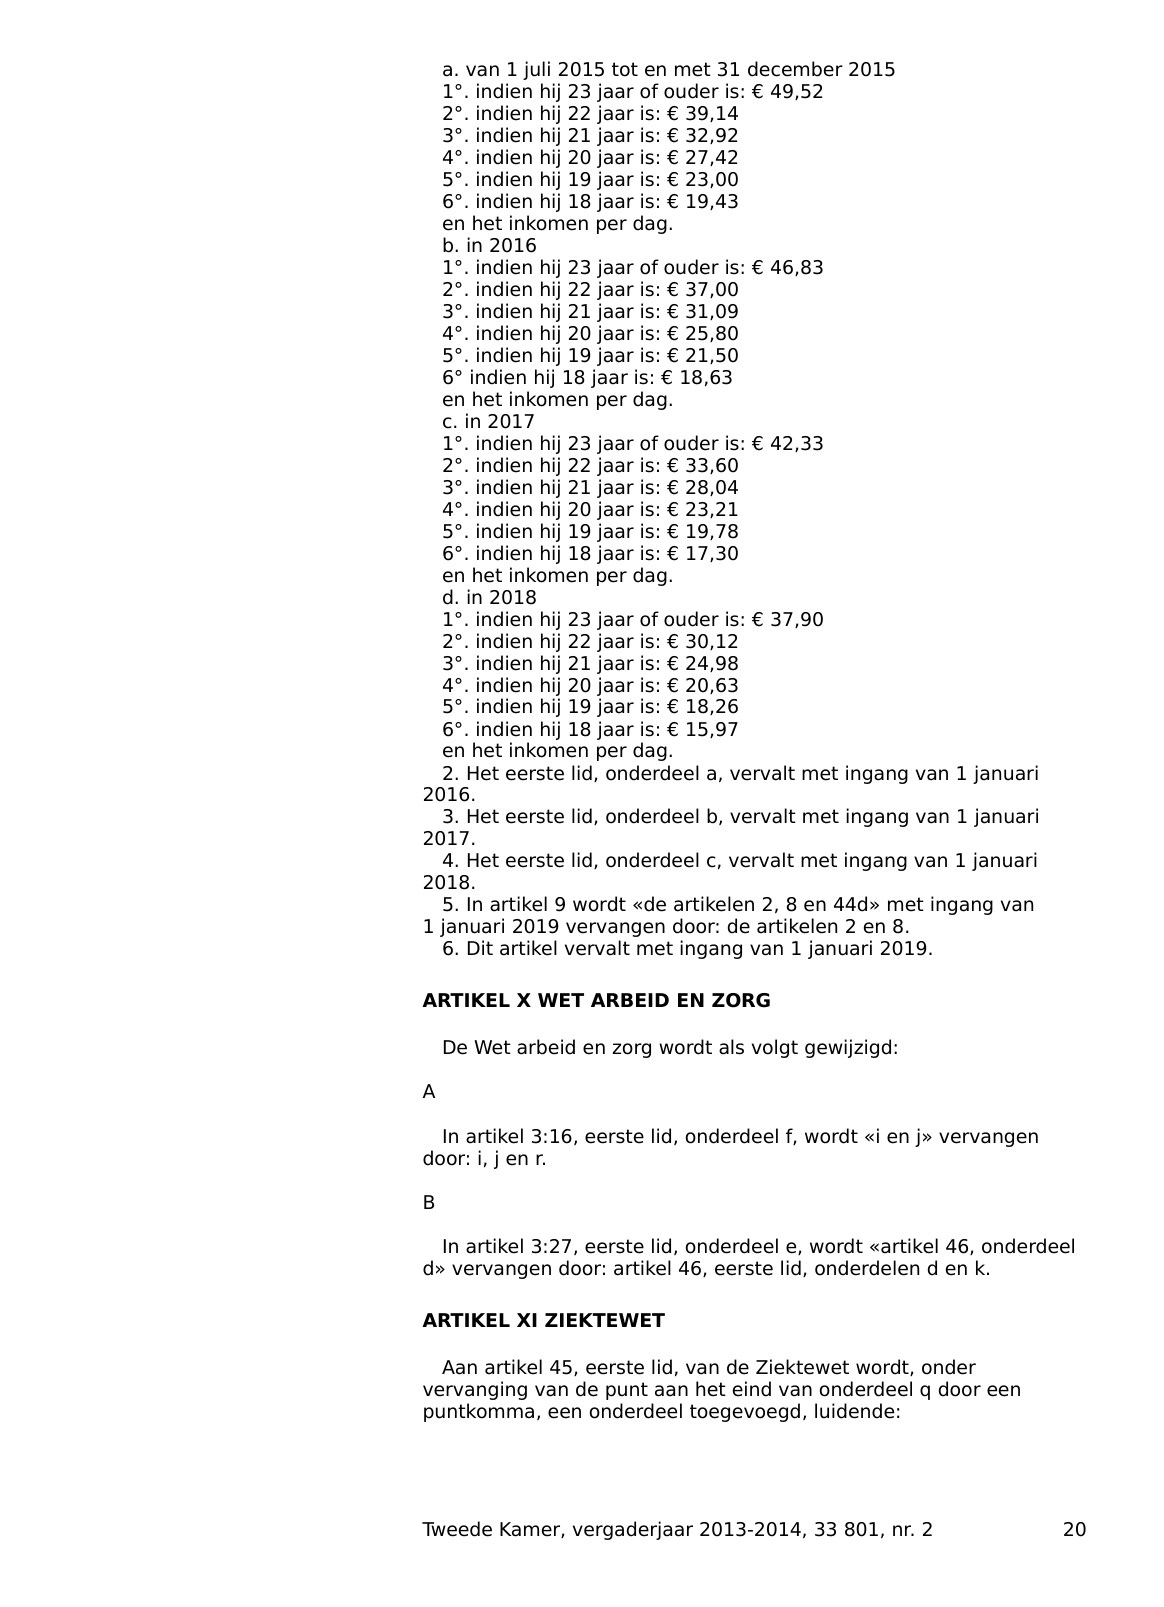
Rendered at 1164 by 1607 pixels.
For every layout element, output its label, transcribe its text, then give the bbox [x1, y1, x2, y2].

text 6. Dit artikel vervalt met ingang van 1 januari 2019. [422, 938, 1087, 960]
text a. van 1 juli 2015 tot en met 31 december 2015 [422, 59, 1087, 81]
text 1°. indien hij 23 jaar of ouder is: € 46,83 [422, 257, 1087, 279]
text 6°. indien hij 18 jaar is: € 17,30 [422, 543, 1087, 564]
text 3. Het eerste lid, onderdeel b, vervalt met ingang van 1 januari 2017. [422, 806, 1087, 850]
text 2°. indien hij 22 jaar is: € 30,12 [422, 631, 1087, 652]
text 4. Het eerste lid, onderdeel c, vervalt met ingang van 1 januari 2018. [422, 850, 1087, 894]
text 1°. indien hij 23 jaar of ouder is: € 42,33 [422, 433, 1087, 455]
text 6°. indien hij 18 jaar is: € 19,43 [422, 191, 1087, 213]
text b. in 2016 [422, 235, 1087, 257]
text c. in 2017 [422, 411, 1087, 433]
text 5. In artikel 9 wordt «de artikelen 2, 8 en 44d» met ingang van 1 januari 2019 vervangen door: de artikelen 2 en 8. [422, 894, 1087, 938]
text 5°. indien hij 19 jaar is: € 18,26 [422, 696, 1087, 718]
text B [422, 1192, 1087, 1214]
text 3°. indien hij 21 jaar is: € 28,04 [422, 477, 1087, 499]
text 4°. indien hij 20 jaar is: € 25,80 [422, 323, 1087, 345]
text Aan artikel 45, eerste lid, van de Ziektewet wordt, onder vervanging van de punt aan het eind van onderdeel q door een puntkomma, een onderdeel toegevoegd, luidende: [422, 1357, 1087, 1423]
text 6°. indien hij 18 jaar is: € 15,97 [422, 718, 1087, 740]
text 2°. indien hij 22 jaar is: € 39,14 [422, 103, 1087, 125]
text In artikel 3:27, eerste lid, onderdeel e, wordt «artikel 46, onderdeel d» vervangen door: artikel 46, eerste lid, onderdelen d en k. [422, 1236, 1087, 1280]
text 3°. indien hij 21 jaar is: € 31,09 [422, 301, 1087, 323]
text 5°. indien hij 19 jaar is: € 21,50 [422, 345, 1087, 367]
text 4°. indien hij 20 jaar is: € 20,63 [422, 674, 1087, 696]
text 5°. indien hij 19 jaar is: € 23,00 [422, 169, 1087, 191]
text en het inkomen per dag. [422, 389, 1087, 411]
text en het inkomen per dag. [422, 564, 1087, 587]
text 2°. indien hij 22 jaar is: € 33,60 [422, 455, 1087, 477]
text 4°. indien hij 20 jaar is: € 23,21 [422, 499, 1087, 521]
subtitle ARTIKEL X WET ARBEID EN ZORG [422, 990, 1087, 1012]
text 6° indien hij 18 jaar is: € 18,63 [422, 367, 1087, 389]
text 2. Het eerste lid, onderdeel a, vervalt met ingang van 1 januari 2016. [422, 762, 1087, 806]
text De Wet arbeid en zorg wordt als volgt gewijzigd: [422, 1037, 1087, 1059]
text 3°. indien hij 21 jaar is: € 24,98 [422, 652, 1087, 674]
text A [422, 1081, 1087, 1103]
text d. in 2018 [422, 587, 1087, 608]
text 2°. indien hij 22 jaar is: € 37,00 [422, 279, 1087, 301]
text en het inkomen per dag. [422, 740, 1087, 762]
text In artikel 3:16, eerste lid, onderdeel f, wordt «i en j» vervangen door: i, j en r. [422, 1126, 1087, 1169]
text 3°. indien hij 21 jaar is: € 32,92 [422, 125, 1087, 147]
text 1°. indien hij 23 jaar of ouder is: € 49,52 [422, 81, 1087, 103]
text en het inkomen per dag. [422, 213, 1087, 235]
text 5°. indien hij 19 jaar is: € 19,78 [422, 521, 1087, 543]
text 4°. indien hij 20 jaar is: € 27,42 [422, 147, 1087, 169]
text 1°. indien hij 23 jaar of ouder is: € 37,90 [422, 608, 1087, 631]
subtitle ARTIKEL XI ZIEKTEWET [422, 1310, 1087, 1332]
